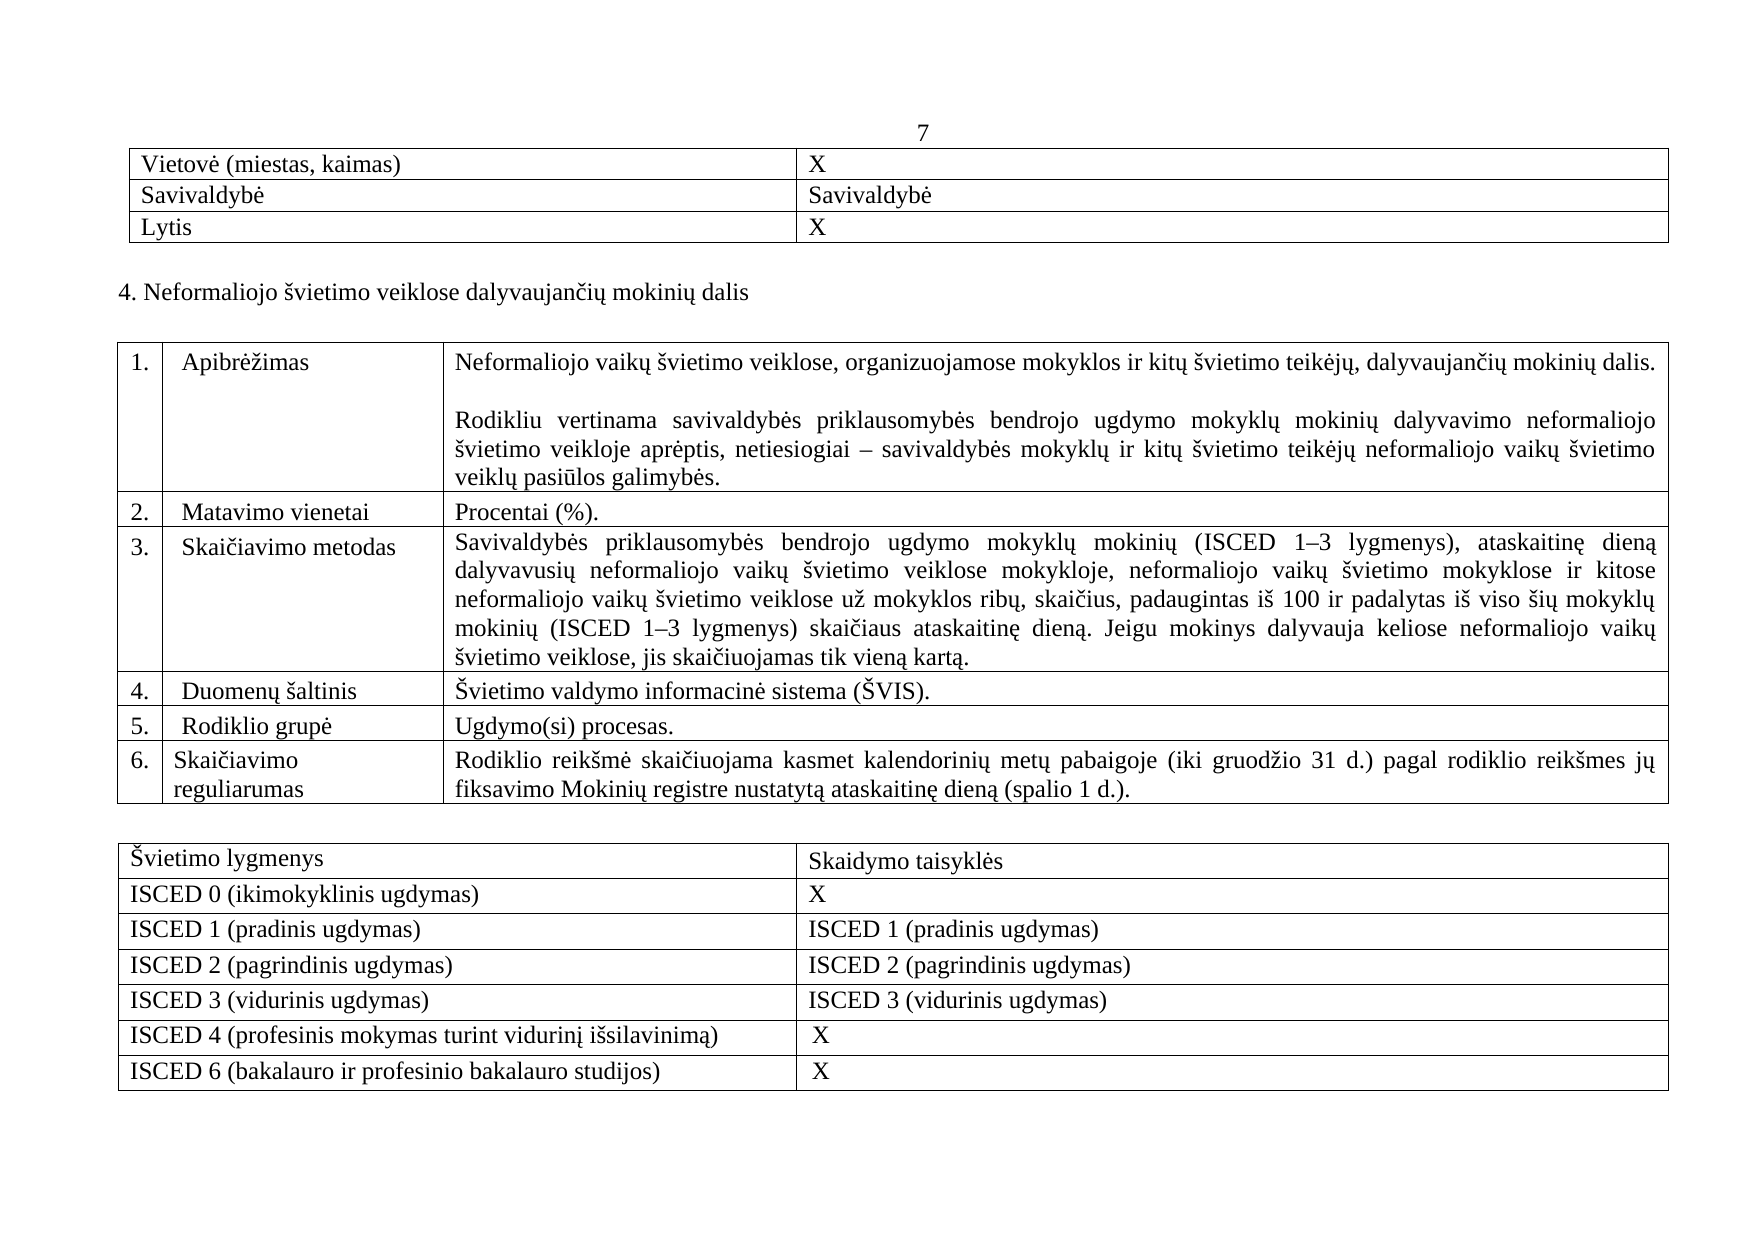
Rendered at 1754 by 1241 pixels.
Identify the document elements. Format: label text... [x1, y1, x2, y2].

table_cell Ugdymo(si) procesas. [444, 706, 1668, 740]
table_cell Duomenų šaltinis [163, 672, 443, 705]
table_cell X [797, 879, 1668, 913]
table_cell Procentai (%). [444, 492, 1668, 526]
table_cell Rodiklio reikšmė skaičiuojama kasmet kalendorinių metų pabaigoje (iki gruodžio 31 d.) pagal rodiklio reikšmes jų fiksavimo Mokinių registre nustatytą ataskaitinę dieną (spalio 1 d.). [444, 741, 1668, 803]
table_header Neformaliojo vaikų švietimo veiklose, organizuojamose mokyklos ir kitų švietimo teikėjų, dalyvaujančių mokinių dalis. Rodikliu vertinama savivaldybės priklausomybės bendrojo ugdymo mokyklų mokinių dalyvavimo neformaliojo švietimo veikloje aprėptis, netiesiogiai – savivaldybės mokyklų ir kitų švietimo teikėjų neformaliojo vaikų švietimo veiklų pasiūlos galimybės. [444, 343, 1668, 491]
table_cell ISCED 2 (pagrindinis ugdymas) [797, 950, 1668, 984]
table_cell Skaičiavimo metodas [163, 527, 443, 671]
table_cell 4. [118, 672, 162, 705]
table_cell Savivaldybė [797, 180, 1668, 211]
table_cell X [797, 1056, 1668, 1090]
table_cell 2. [118, 492, 162, 526]
table_header Švietimo lygmenys [119, 844, 796, 878]
table_cell ISCED 4 (profesinis mokymas turint vidurinį išsilavinimą) [119, 1021, 796, 1055]
table_header 1. [118, 343, 162, 491]
table_cell Matavimo vienetai [163, 492, 443, 526]
table_cell Rodiklio grupė [163, 706, 443, 740]
table_cell X [797, 1021, 1668, 1055]
text 4. Neformaliojo švietimo veiklose dalyvaujančių mokinių dalis [118, 277, 1727, 306]
table_cell Skaičiavimo reguliarumas [163, 741, 443, 803]
table_cell ISCED 2 (pagrindinis ugdymas) [119, 950, 796, 984]
table_cell ISCED 3 (vidurinis ugdymas) [797, 985, 1668, 1019]
table_cell Savivaldybė [130, 180, 796, 211]
table_cell ISCED 6 (bakalauro ir profesinio bakalauro studijos) [119, 1056, 796, 1090]
table_cell 6. [118, 741, 162, 803]
table_cell 5. [118, 706, 162, 740]
table_cell Vietovė (miestas, kaimas) [130, 149, 796, 179]
table_cell Lytis [130, 212, 796, 242]
table_cell Švietimo valdymo informacinė sistema (ŠVIS). [444, 672, 1668, 705]
table_cell ISCED 1 (pradinis ugdymas) [119, 914, 796, 949]
table_cell ISCED 3 (vidurinis ugdymas) [119, 985, 796, 1019]
table_cell 3. [118, 527, 162, 671]
table_cell ISCED 0 (ikimokyklinis ugdymas) [119, 879, 796, 913]
table_cell X [797, 212, 1668, 242]
table_header Apibrėžimas [163, 343, 443, 491]
table_cell X [797, 149, 1668, 179]
table_header Skaidymo taisyklės [797, 844, 1668, 878]
table_cell ISCED 1 (pradinis ugdymas) [797, 914, 1668, 949]
